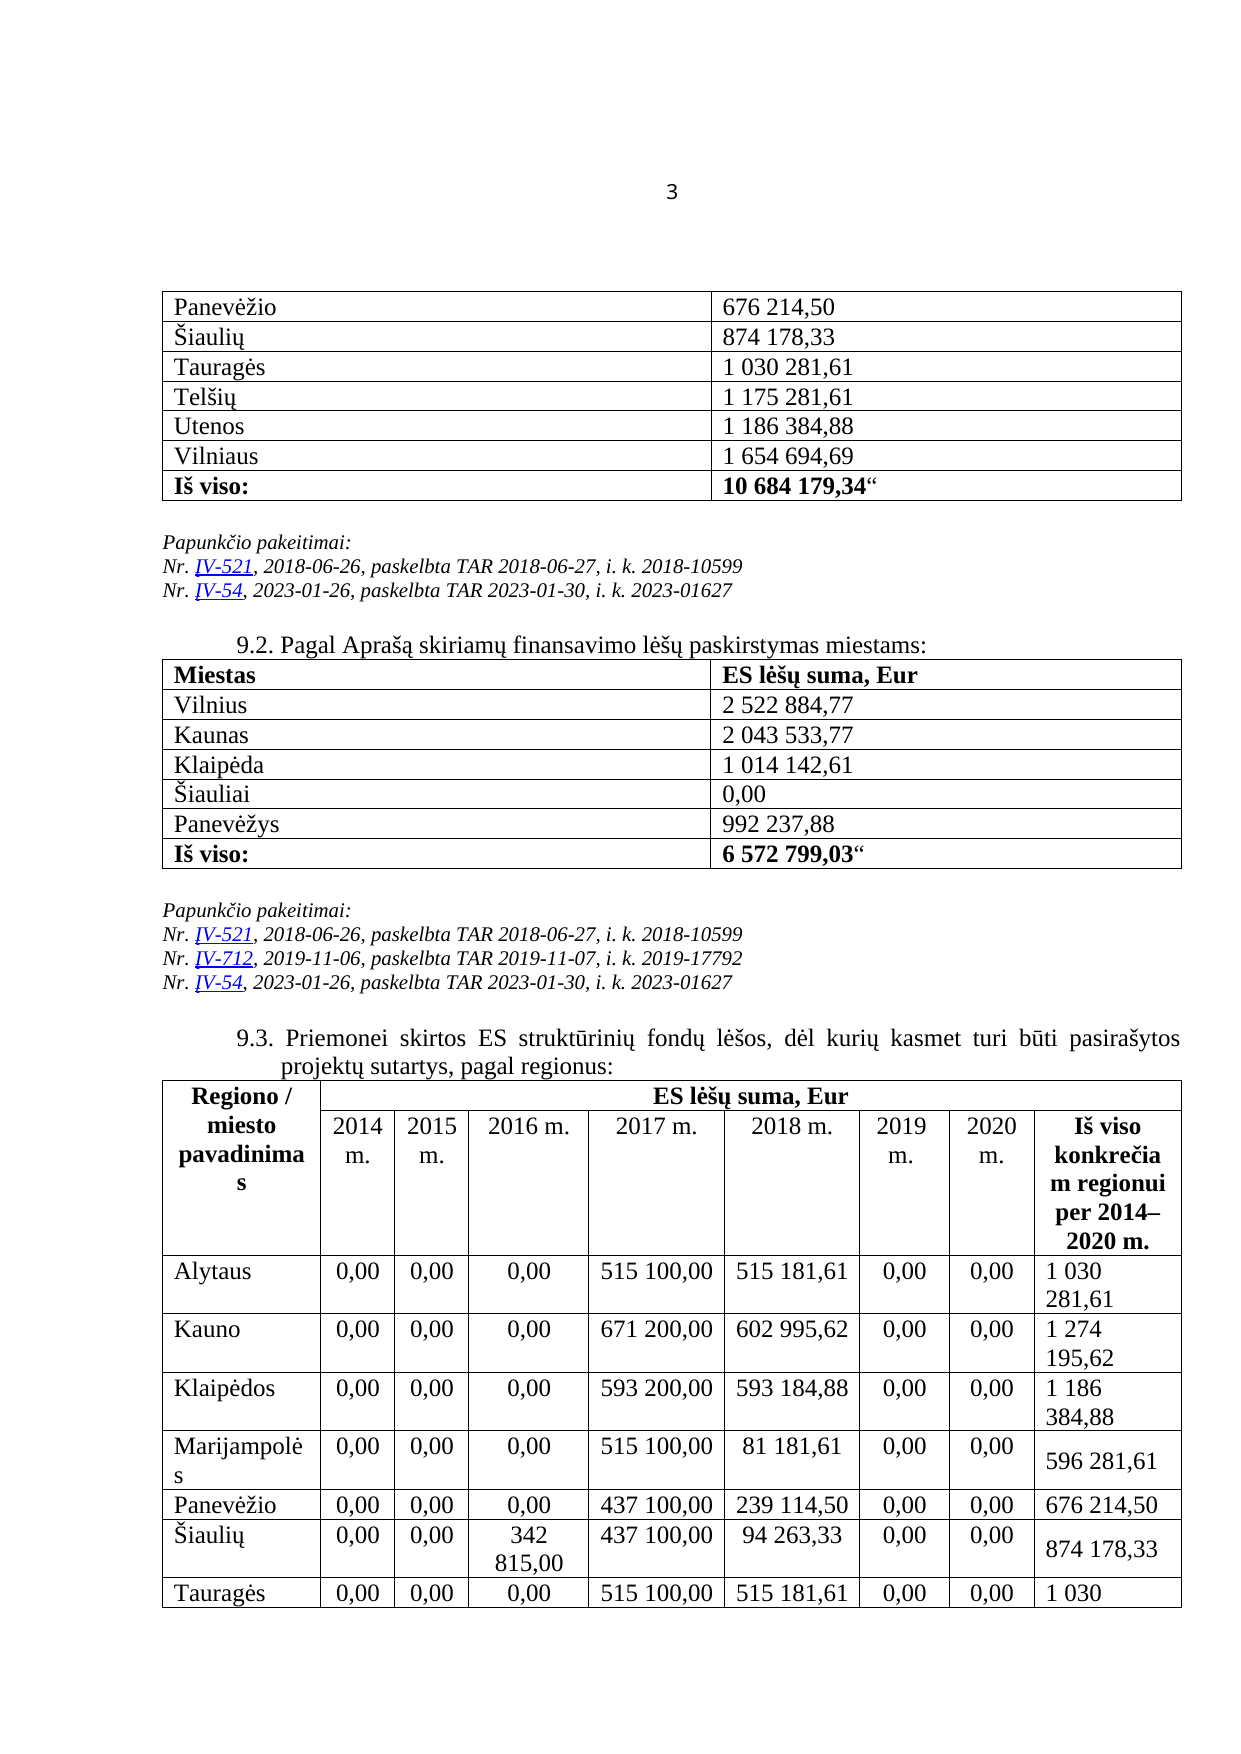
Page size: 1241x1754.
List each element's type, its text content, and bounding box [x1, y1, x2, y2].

table_cell 342 815,00 [469, 1520, 588, 1577]
table_cell Panevėžio [163, 1490, 320, 1519]
table_cell 1 014 142,61 [711, 750, 1181, 778]
table_cell 0,00 [950, 1578, 1034, 1607]
table_cell 0,00 [469, 1256, 588, 1313]
text Nr. ĮV-54, 2023-01-26, paskelbta TAR 2023-01-30, i. k. 2023-01627 [162, 578, 1181, 602]
table_cell Klaipėdos [163, 1373, 320, 1430]
table_cell 0,00 [860, 1520, 949, 1577]
table_cell 437 100,00 [589, 1490, 724, 1519]
table_cell 0,00 [395, 1314, 468, 1372]
table_cell 593 200,00 [589, 1373, 724, 1430]
table_cell 239 114,50 [725, 1490, 859, 1519]
table_cell 0,00 [321, 1490, 394, 1519]
table_cell 0,00 [395, 1578, 468, 1607]
table_cell 0,00 [950, 1520, 1034, 1577]
table_cell 0,00 [395, 1256, 468, 1313]
table_cell Tauragės [163, 352, 711, 381]
table_cell Iš viso: [163, 471, 711, 500]
text Papunkčio pakeitimai: [162, 898, 1181, 922]
table_cell 0,00 [711, 780, 1181, 808]
table_cell 2017 m. [589, 1111, 724, 1255]
table_cell 671 200,00 [589, 1314, 724, 1372]
table_cell Iš viso: [163, 839, 710, 868]
table_cell 0,00 [469, 1578, 588, 1607]
table_cell 593 184,88 [725, 1373, 859, 1430]
table_cell Vilniaus [163, 441, 711, 470]
table_cell 0,00 [321, 1314, 394, 1372]
text Papunkčio pakeitimai: [162, 529, 1181, 554]
text 9.2. Pagal Aprašą skiriamų finansavimo lėšų paskirstymas miestams: [236, 631, 1181, 659]
table_cell 10 684 179,34“ [712, 471, 1181, 500]
table_cell 0,00 [860, 1490, 949, 1519]
text Nr. ĮV-521, 2018-06-26, paskelbta TAR 2018-06-27, i. k. 2018-10599 [162, 922, 1181, 946]
table_cell 2019 m. [860, 1111, 949, 1255]
text Nr. ĮV-712, 2019-11-06, paskelbta TAR 2019-11-07, i. k. 2019-17792 [162, 946, 1181, 970]
table_cell 0,00 [395, 1520, 468, 1577]
table_cell 0,00 [950, 1431, 1034, 1489]
text Nr. ĮV-521, 2018-06-26, paskelbta TAR 2018-06-27, i. k. 2018-10599 [162, 554, 1181, 578]
table_cell 0,00 [950, 1490, 1034, 1519]
table_header Regiono / miesto pavadinimas [163, 1081, 320, 1255]
table_cell 515 100,00 [589, 1256, 724, 1313]
table_cell 0,00 [395, 1431, 468, 1489]
table_cell 992 237,88 [711, 809, 1181, 838]
table_cell 1 030 [1035, 1578, 1181, 1607]
table_cell 6 572 799,03“ [711, 839, 1181, 868]
table_header Miestas [163, 660, 710, 689]
table_cell 1 274 195,62 [1035, 1314, 1181, 1372]
table_cell 0,00 [321, 1431, 394, 1489]
text 9.3. Priemonei skirtos ES struktūrinių fondų lėšos, dėl kurių kasmet turi būti pasirašytos projektų sutartys, pagal regionus: [236, 1023, 1181, 1080]
table_cell 0,00 [950, 1373, 1034, 1430]
table_cell 1 030 281,61 [1035, 1256, 1181, 1313]
table_cell 0,00 [469, 1373, 588, 1430]
table_cell 0,00 [950, 1256, 1034, 1313]
table_cell 0,00 [469, 1431, 588, 1489]
table_cell 1 030 281,61 [712, 352, 1181, 381]
table_cell 0,00 [860, 1256, 949, 1313]
table_cell 81 181,61 [725, 1431, 859, 1489]
table_cell 515 100,00 [589, 1431, 724, 1489]
table_cell 2 522 884,77 [711, 690, 1181, 719]
table_cell 0,00 [860, 1578, 949, 1607]
table_cell 676 214,50 [712, 292, 1181, 321]
table_cell 515 100,00 [589, 1578, 724, 1607]
table_cell 0,00 [950, 1314, 1034, 1372]
table_cell Klaipėda [163, 750, 710, 778]
table_header ES lėšų suma, Eur [321, 1081, 1181, 1110]
table_cell 874 178,33 [712, 322, 1181, 351]
table_cell 1 186 384,88 [712, 411, 1181, 440]
table_cell 515 181,61 [725, 1578, 859, 1607]
table_cell Alytaus [163, 1256, 320, 1313]
table_cell Šiaulių [163, 1520, 320, 1577]
table_cell 94 263,33 [725, 1520, 859, 1577]
table_cell 437 100,00 [589, 1520, 724, 1577]
table_cell 0,00 [321, 1578, 394, 1607]
table_cell 676 214,50 [1035, 1490, 1181, 1519]
table_cell Telšių [163, 382, 711, 410]
table_cell 0,00 [395, 1490, 468, 1519]
table_cell Šiaulių [163, 322, 711, 351]
text Nr. ĮV-54, 2023-01-26, paskelbta TAR 2023-01-30, i. k. 2023-01627 [162, 970, 1181, 994]
table_cell 2014 m. [321, 1111, 394, 1255]
table_cell 2 043 533,77 [711, 720, 1181, 749]
table_cell 602 995,62 [725, 1314, 859, 1372]
table_cell 2015 m. [395, 1111, 468, 1255]
table_cell 2018 m. [725, 1111, 859, 1255]
table_cell 2020 m. [950, 1111, 1034, 1255]
table_cell 0,00 [321, 1256, 394, 1313]
table_cell 596 281,61 [1035, 1431, 1181, 1489]
table_cell Utenos [163, 411, 711, 440]
table_cell 0,00 [395, 1373, 468, 1430]
table_cell Vilnius [163, 690, 710, 719]
table_cell 0,00 [321, 1373, 394, 1430]
table_cell Marijampolės [163, 1431, 320, 1489]
table_cell Tauragės [163, 1578, 320, 1607]
table_cell 0,00 [860, 1373, 949, 1430]
table_cell 515 181,61 [725, 1256, 859, 1313]
table_cell Panevėžys [163, 809, 710, 838]
table_cell 0,00 [860, 1314, 949, 1372]
table_cell 1 175 281,61 [712, 382, 1181, 410]
table_cell 0,00 [469, 1314, 588, 1372]
table_cell Kauno [163, 1314, 320, 1372]
table_cell Šiauliai [163, 780, 710, 808]
table_cell 2016 m. [469, 1111, 588, 1255]
table_cell 0,00 [469, 1490, 588, 1519]
table_cell Kaunas [163, 720, 710, 749]
table_cell 1 654 694,69 [712, 441, 1181, 470]
table_header ES lėšų suma, Eur [711, 660, 1181, 689]
table_cell 0,00 [860, 1431, 949, 1489]
table_cell 1 186 384,88 [1035, 1373, 1181, 1430]
table_cell 0,00 [321, 1520, 394, 1577]
table_cell Panevėžio [163, 292, 711, 321]
table_cell 874 178,33 [1035, 1520, 1181, 1577]
table_cell Iš viso konkrečiam regionui per 2014–2020 m. [1035, 1111, 1181, 1255]
